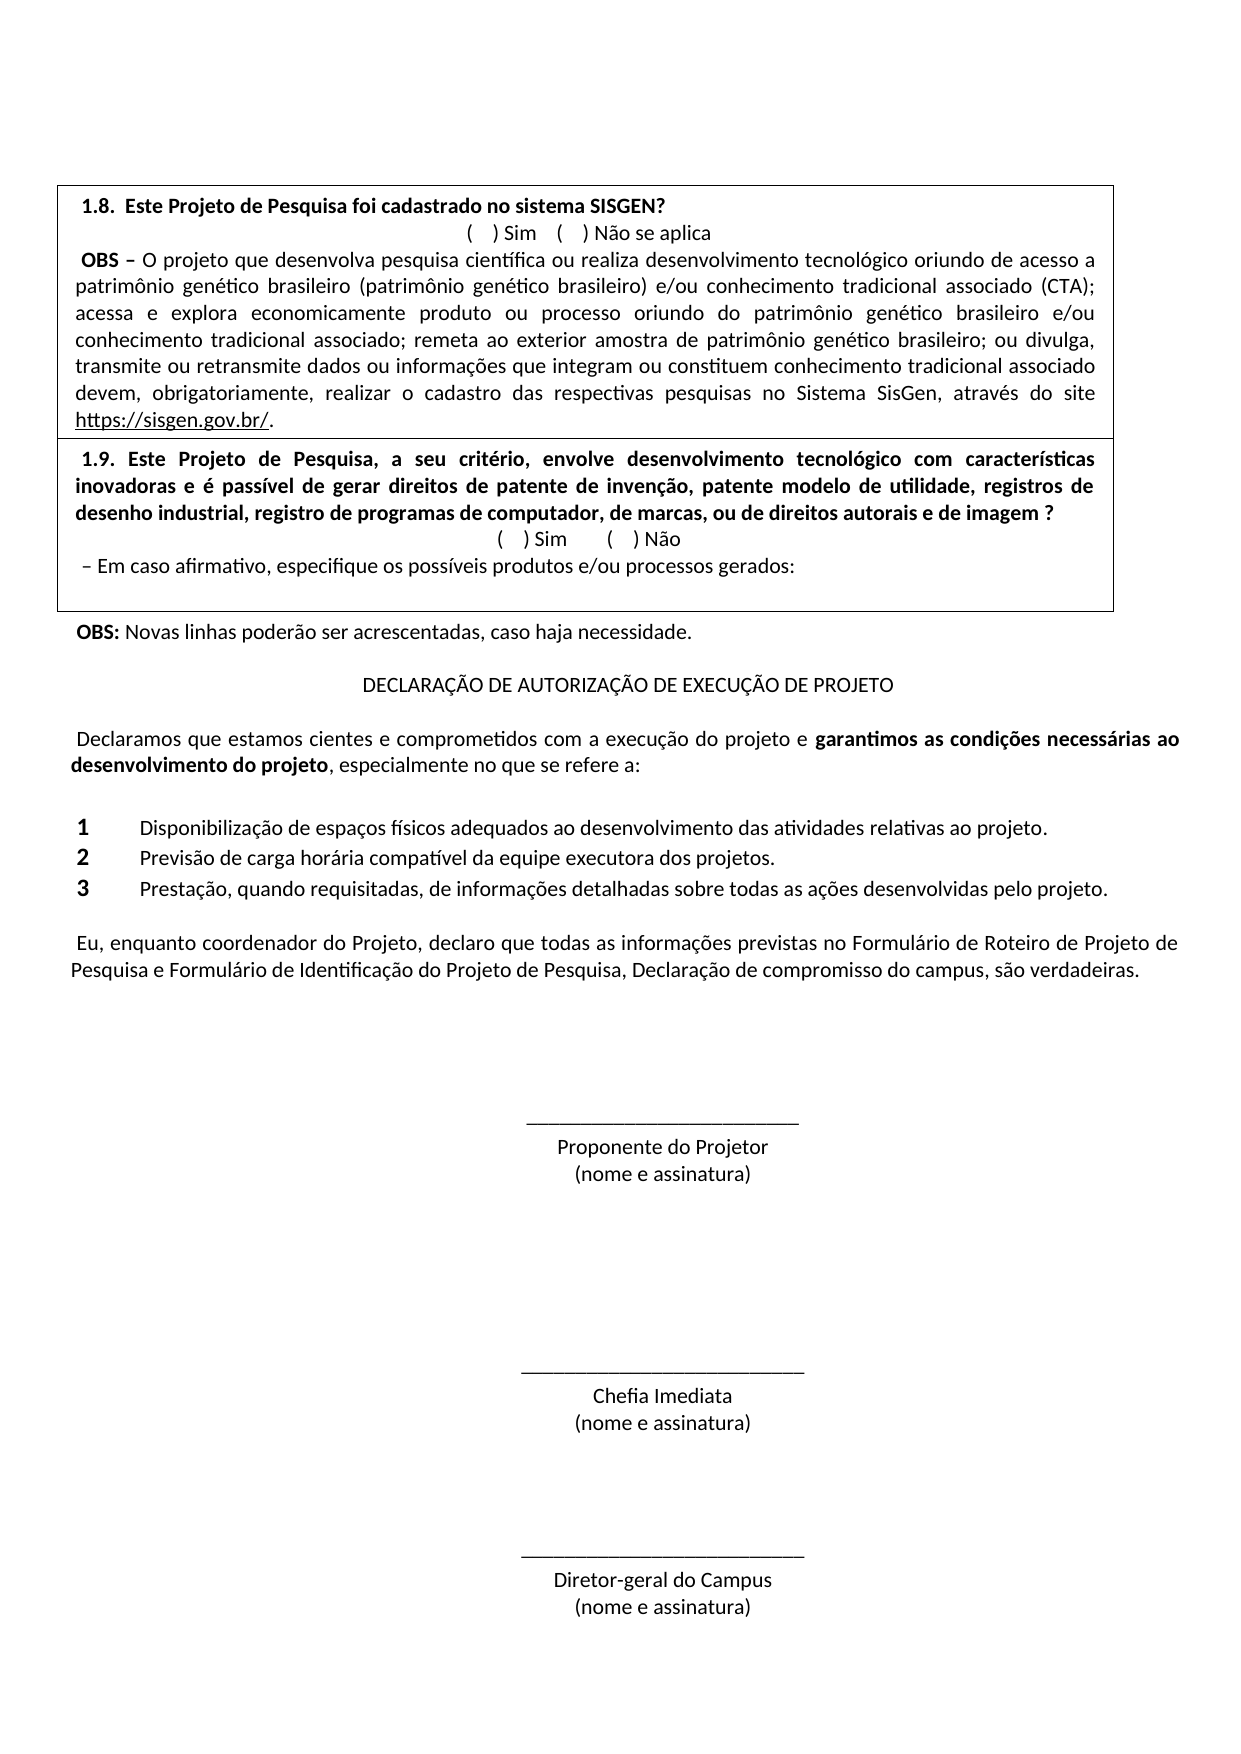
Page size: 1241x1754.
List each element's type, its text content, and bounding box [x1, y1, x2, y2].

table_cell 1.8. Este Projeto de Pesquisa foi cadastrado no sistema SISGEN? ( ) Sim ( ) Não se aplica OBS – O projeto que desenvolva pesquisa científica ou realiza desenvolvimento tecnológico oriundo de acesso a patrimônio genético brasileiro (patrimônio genético brasileiro) e/ou conhecimento tradicional associado (CTA); acessa e explora economicamente produto ou processo oriundo do patrimônio genético brasileiro e/ou conhecimento tradicional associado; remeta ao exterior amostra de patrimônio genético brasileiro; ou divulga, transmite ou retransmite dados ou informações que integram ou constituem conhecimento tradicional associado devem, obrigatoriamente, realizar o cadastro das respectivas pesquisas no Sistema SisGen, através do site https://sisgen.gov.br/. [58, 186, 1113, 438]
table_header __________________________ Chefia Imediata (nome e assinatura) [134, 1258, 1186, 1442]
text Declaramos que estamos cientes e comprometidos com a execução do projeto e garantimos as condições necessárias ao desenvolvimento do projeto, especialmente no que se refere a: [71, 725, 1180, 778]
text OBS: Novas linhas poderão ser acrescentadas, caso haja necessidade. [71, 618, 1180, 645]
table_cell 1.9. Este Projeto de Pesquisa, a seu critério, envolve desenvolvimento tecnológico com características inovadoras e é passível de gerar direitos de patente de invenção, patente modelo de utilidade, registros de desenho industrial, registro de programas de computador, de marcas, ou de direitos autorais e de imagem ? ( ) Sim ( ) Não – Em caso afirmativo, especifique os possíveis produtos e/ou processos gerados: [58, 439, 1113, 611]
list Disponibilização de espaços físicos adequados ao desenvolvimento das atividades relativas ao projeto. [71, 811, 1180, 841]
list Previsão de carga horária compatível da equipe executora dos projetos. [71, 841, 1180, 872]
text DECLARAÇÃO DE AUTORIZAÇÃO DE EXECUÇÃO DE PROJETO [71, 672, 1180, 698]
table_header __________________________ Diretor-geral do Campus (nome e assinatura) [134, 1474, 1186, 1626]
table_header _________________________ Proponente do Projetor (nome e assinatura) [134, 1015, 1186, 1193]
text Eu, enquanto coordenador do Projeto, declaro que todas as informações previstas no Formulário de Roteiro de Projeto de Pesquisa e Formulário de Identificação do Projeto de Pesquisa, Declaração de compromisso do campus, são verdadeiras. [71, 929, 1180, 982]
list Prestação, quando requisitadas, de informações detalhadas sobre todas as ações desenvolvidas pelo projeto. [71, 872, 1180, 902]
